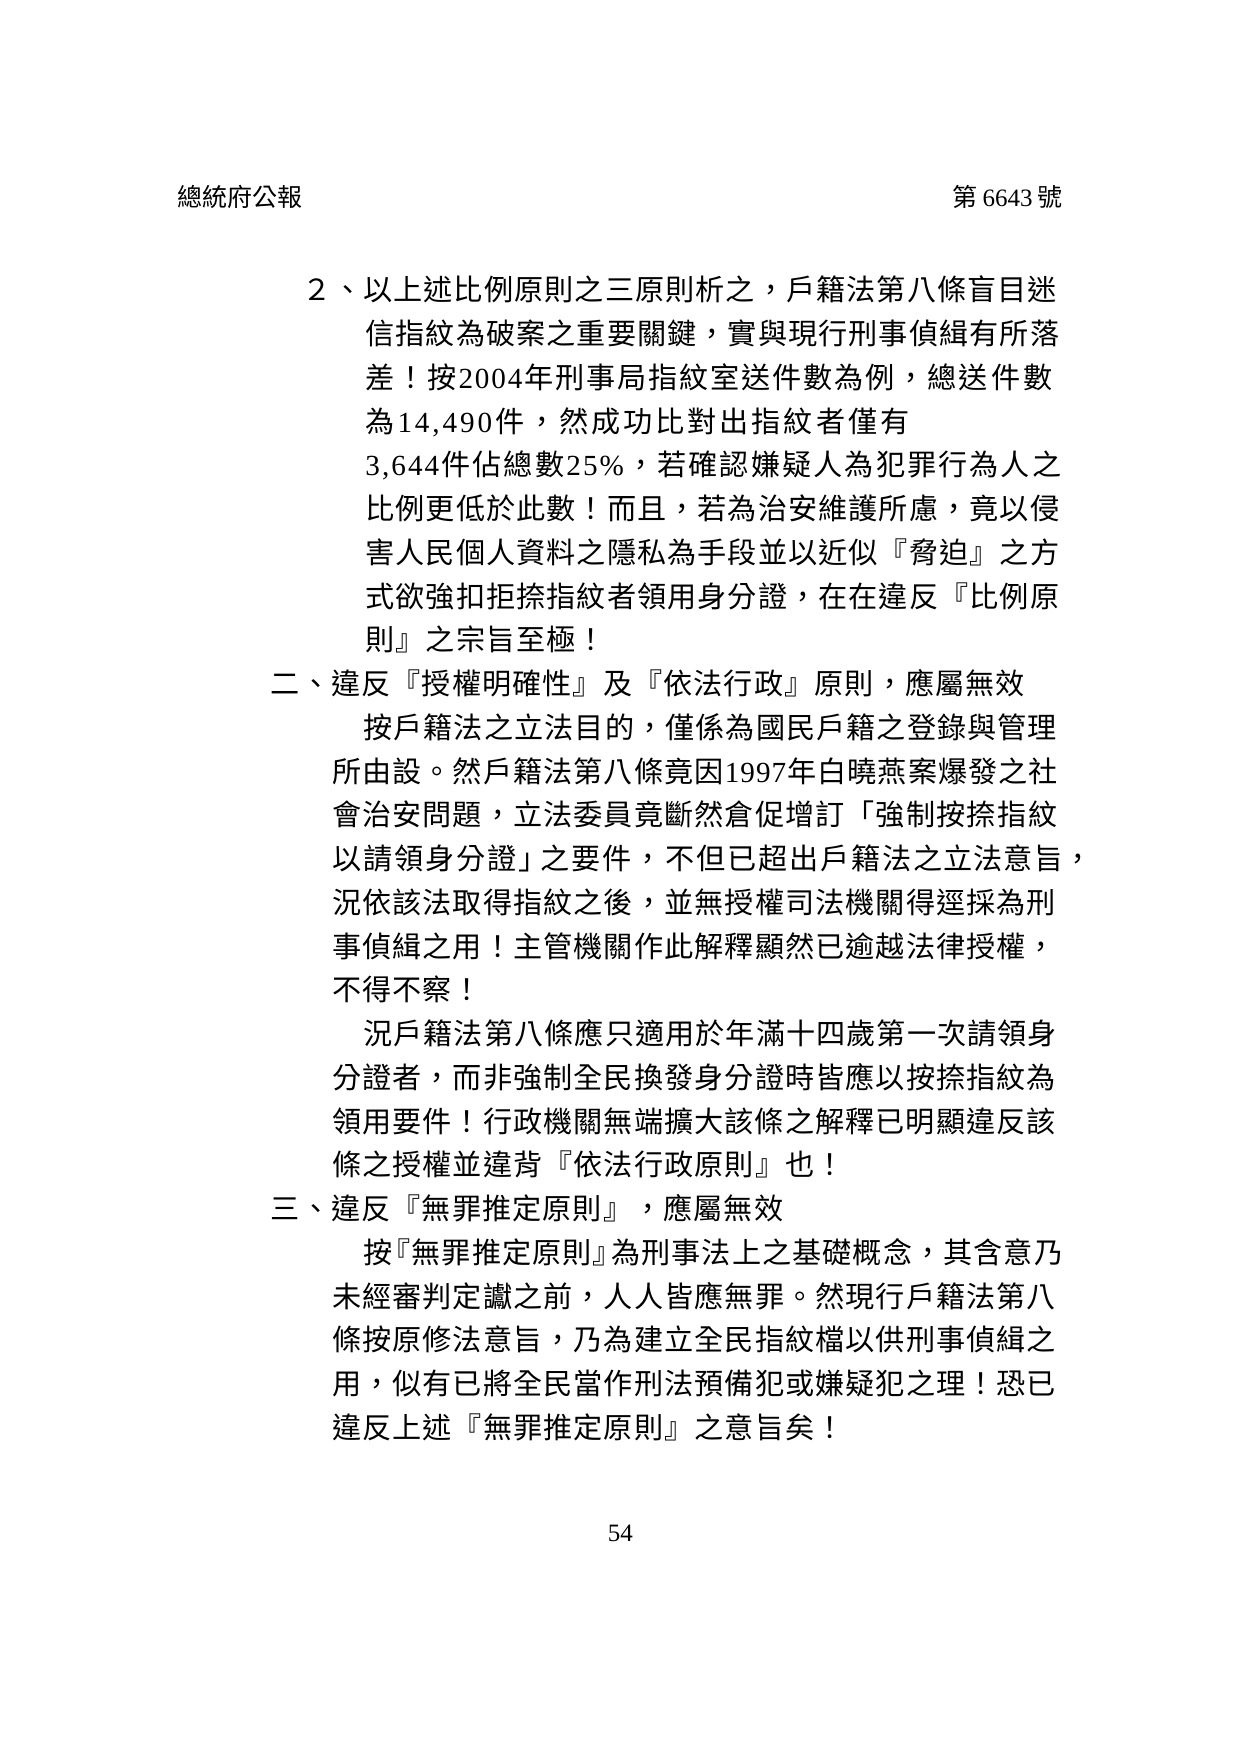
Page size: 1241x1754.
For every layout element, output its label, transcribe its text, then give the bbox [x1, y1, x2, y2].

text 按『無罪推定原則』為刑事法上之基礎概念，其含意乃未經審判定讞之前，人人皆應無罪。然現行戶籍法第八條按原修法意旨，乃為建立全民指紋檔以供刑事偵緝之用，似有已將全民當作刑法預備犯或嫌疑犯之理！恐已違反上述『無罪推定原則』之意旨矣！ [332, 1228, 1063, 1447]
text 按戶籍法之立法目的，僅係為國民戶籍之登錄與管理所由設。然戶籍法第八條竟因1997年白曉燕案爆發之社會治安問題，立法委員竟斷然倉促增訂「強制按捺指紋以請領身分證」之要件，不但已超出戶籍法之立法意旨，況依該法取得指紋之後，並無授權司法機關得逕採為刑事偵緝之用！主管機關作此解釋顯然已逾越法律授權，不得不察！ [332, 703, 1063, 1009]
text ２、以上述比例原則之三原則析之，戶籍法第八條盲目迷信指紋為破案之重要關鍵，實與現行刑事偵緝有所落差！按2004年刑事局指紋室送件數為例，總送件數為14,490件，然成功比對出指紋者僅有 3,644件佔總數25%，若確認嫌疑人為犯罪行為人之比例更低於此數！而且，若為治安維護所慮，竟以侵害人民個人資料之隱私為手段並以近似『脅迫』之方式欲強扣拒捺指紋者領用身分證，在在違反『比例原則』之宗旨至極！ [303, 266, 1063, 659]
text 二、違反『授權明確性』及『依法行政』原則，應屬無效 [271, 659, 1063, 703]
text 況戶籍法第八條應只適用於年滿十四歲第一次請領身分證者，而非強制全民換發身分證時皆應以按捺指紋為領用要件！行政機關無端擴大該條之解釋已明顯違反該條之授權並違背『依法行政原則』也！ [332, 1009, 1063, 1184]
text 三、違反『無罪推定原則』，應屬無效 [271, 1184, 1063, 1228]
